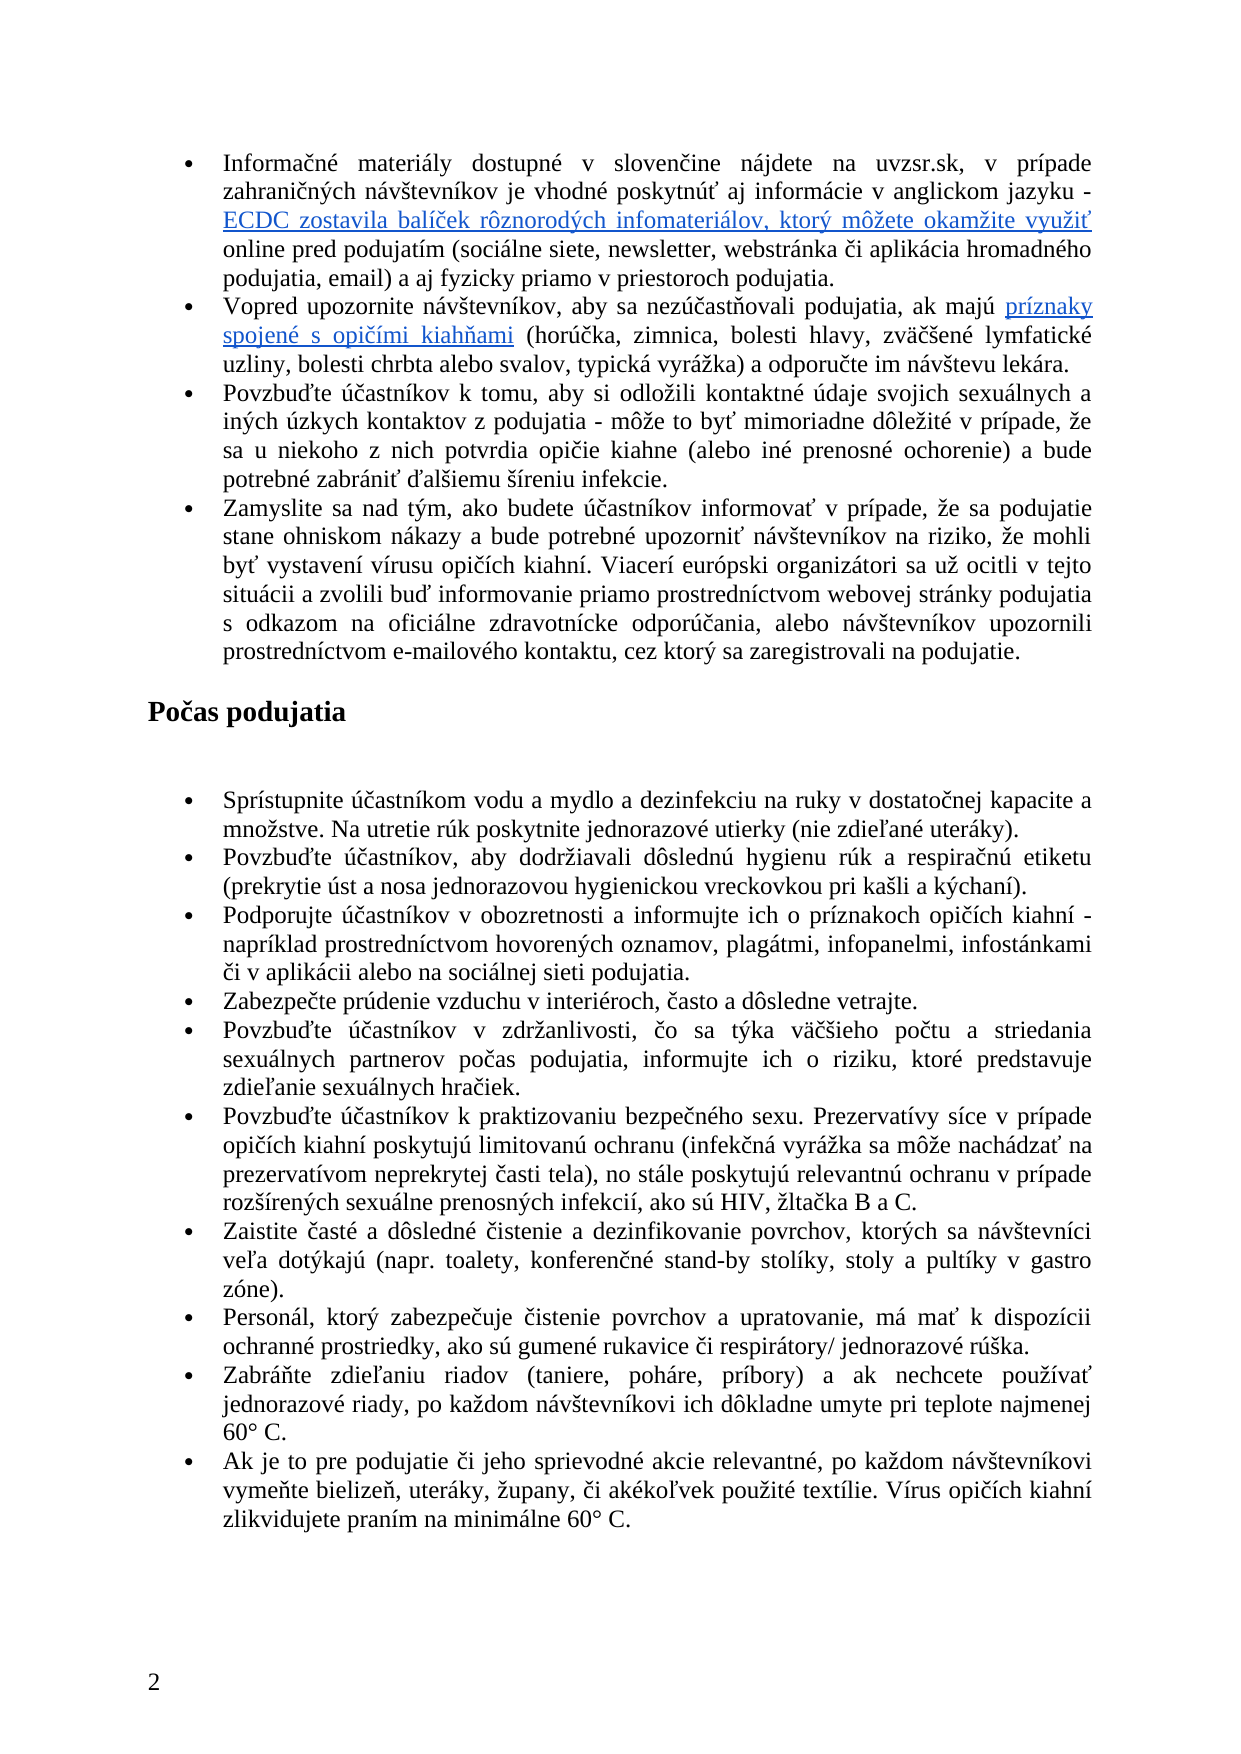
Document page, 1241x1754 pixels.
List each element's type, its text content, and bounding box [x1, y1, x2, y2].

list Personál, ktorý zabezpečuje čistenie povrchov a upratovanie, má mať k dispozícii ochranné prostriedky, ako sú gumené rukavice či respirátory/ jednorazové rúška. [185, 1302, 1093, 1360]
list Sprístupnite účastníkom vodu a mydlo a dezinfekciu na ruky v dostatočnej kapacite a množstve. Na utretie rúk poskytnite jednorazové utierky (nie zdieľané uteráky). [185, 785, 1093, 842]
list Povzbuďte účastníkov v zdržanlivosti, čo sa týka väčšieho počtu a striedania sexuálnych partnerov počas podujatia, informujte ich o riziku, ktoré predstavuje zdieľanie sexuálnych hračiek. [185, 1015, 1093, 1101]
list Informačné materiály dostupné v slovenčine nájdete na uvzsr.sk, v prípade zahraničných návštevníkov je vhodné poskytnúť aj informácie v anglickom jazyku - ECDC zostavila balíček rôznorodých infomateriálov, ktorý môžete okamžite využiť online pred podujatím (sociálne siete, newsletter, webstránka či aplikácia hromadného podujatia, email) a aj fyzicky priamo v priestoroch podujatia. [185, 148, 1093, 291]
list Podporujte účastníkov v obozretnosti a informujte ich o príznakoch opičích kiahní - napríklad prostredníctvom hovorených oznamov, plagátmi, infopanelmi, infostánkami či v aplikácii alebo na sociálnej sieti podujatia. [185, 900, 1093, 986]
list Zaistite časté a dôsledné čistenie a dezinfikovanie povrchov, ktorých sa návštevníci veľa dotýkajú (napr. toalety, konferenčné stand-by stolíky, stoly a pultíky v gastro zóne). [185, 1216, 1093, 1302]
list Zamyslite sa nad tým, ako budete účastníkov informovať v prípade, že sa podujatie stane ohniskom nákazy a bude potrebné upozorniť návštevníkov na riziko, že mohli byť vystavení vírusu opičích kiahní. Viacerí európski organizátori sa už ocitli v tejto situácii a zvolili buď informovanie priamo prostredníctvom webovej stránky podujatia s odkazom na oficiálne zdravotnícke odporúčania, alebo návštevníkov upozornili prostredníctvom e-mailového kontaktu, cez ktorý sa zaregistrovali na podujatie. [185, 493, 1093, 665]
list Vopred upozornite návštevníkov, aby sa nezúčastňovali podujatia, ak majú príznaky spojené s opičími kiahňami (horúčka, zimnica, bolesti hlavy, zväčšené lymfatické uzliny, bolesti chrbta alebo svalov, typická vyrážka) a odporučte im návštevu lekára. [185, 291, 1093, 378]
list Povzbuďte účastníkov, aby dodržiavali dôslednú hygienu rúk a respiračnú etiketu (prekrytie úst a nosa jednorazovou hygienickou vreckovkou pri kašli a kýchaní). [185, 842, 1093, 900]
text Počas podujatia [148, 694, 1093, 727]
list Ak je to pre podujatie či jeho sprievodné akcie relevantné, po každom návštevníkovi vymeňte bielizeň, uteráky, župany, či akékoľvek použité textílie. Vírus opičích kiahní zlikvidujete praním na minimálne 60° C. [185, 1446, 1093, 1532]
list Povzbuďte účastníkov k tomu, aby si odložili kontaktné údaje svojich sexuálnych a iných úzkych kontaktov z podujatia - môže to byť mimoriadne dôležité v prípade, že sa u niekoho z nich potvrdia opičie kiahne (alebo iné prenosné ochorenie) a bude potrebné zabrániť ďalšiemu šíreniu infekcie. [185, 378, 1093, 493]
list Zabezpečte prúdenie vzduchu v interiéroch, často a dôsledne vetrajte. [185, 986, 1093, 1015]
list Povzbuďte účastníkov k praktizovaniu bezpečného sexu. Prezervatívy síce v prípade opičích kiahní poskytujú limitovanú ochranu (infekčná vyrážka sa môže nachádzať na prezervatívom neprekrytej časti tela), no stále poskytujú relevantnú ochranu v prípade rozšírených sexuálne prenosných infekcií, ako sú HIV, žltačka B a C. [185, 1101, 1093, 1216]
list Zabráňte zdieľaniu riadov (taniere, poháre, príbory) a ak nechcete používať jednorazové riady, po každom návštevníkovi ich dôkladne umyte pri teplote najmenej 60° C. [185, 1360, 1093, 1446]
